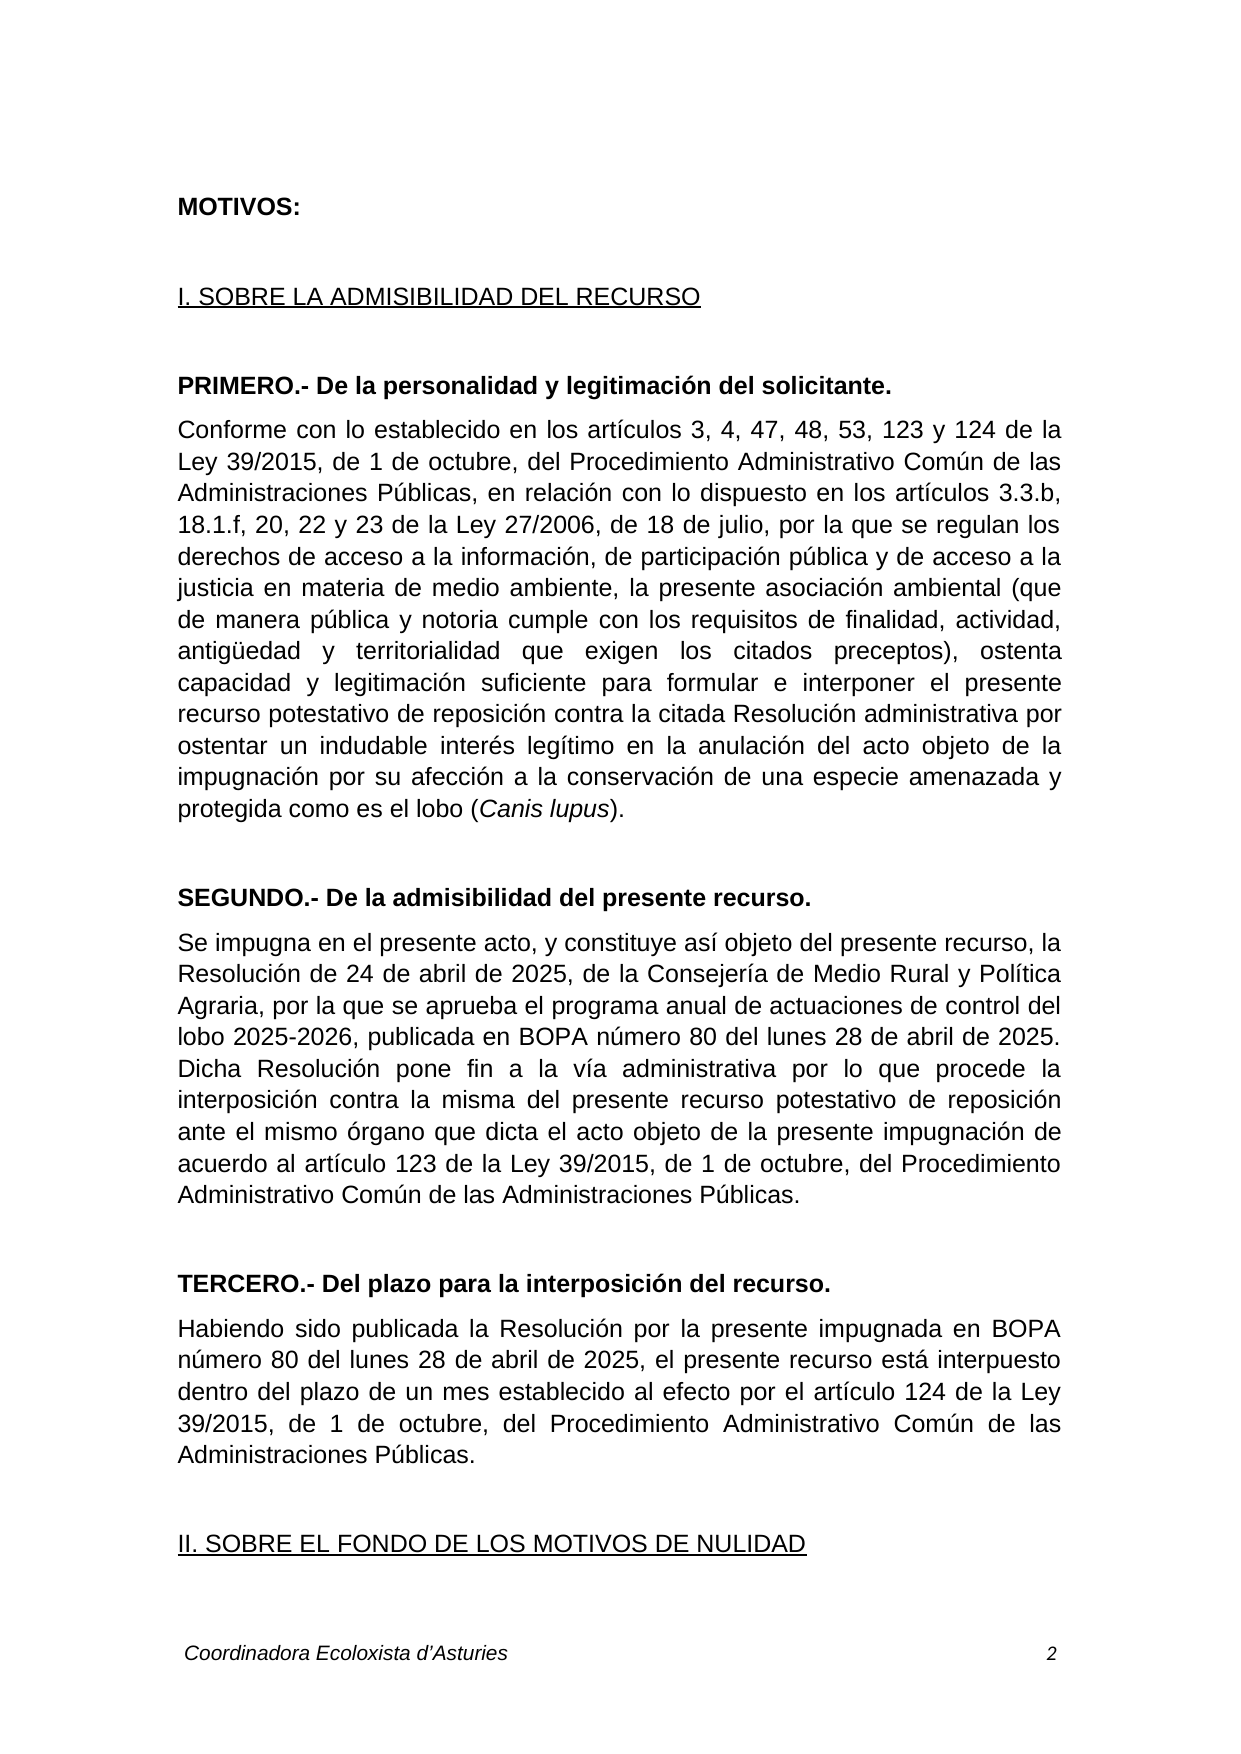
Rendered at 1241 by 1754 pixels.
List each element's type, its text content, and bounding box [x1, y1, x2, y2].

text TERCERO.- Del plazo para la interposición del recurso. [177, 1269, 1063, 1298]
text II. SOBRE EL FONDO DE LOS MOTIVOS DE NULIDAD [177, 1529, 1063, 1558]
text Habiendo sido publicada la Resolución por la presente impugnada en BOPA número 80 del lunes 28 de abril de 2025, el presente recurso está interpuesto dentro del plazo de un mes establecido al efecto por el artículo 124 de la Ley 39/2015, de 1 de octubre, del Procedimiento Administrativo Común de las Administraciones Públicas. [177, 1314, 1063, 1469]
text MOTIVOS: [177, 192, 1063, 221]
text SEGUNDO.- De la admisibilidad del presente recurso. [177, 883, 1063, 912]
text Se impugna en el presente acto, y constituye así objeto del presente recurso, la Resolución de 24 de abril de 2025, de la Consejería de Medio Rural y Política Agraria, por la que se aprueba el programa anual de actuaciones de control del lobo 2025-2026, publicada en BOPA número 80 del lunes 28 de abril de 2025. Dicha Resolución pone fin a la vía administrativa por lo que procede la interposición contra la misma del presente recurso potestativo de reposición ante el mismo órgano que dicta el acto objeto de la presente impugnación de acuerdo al artículo 123 de la Ley 39/2015, de 1 de octubre, del Procedimiento Administrativo Común de las Administraciones Públicas. [177, 928, 1063, 1209]
text Conforme con lo establecido en los artículos 3, 4, 47, 48, 53, 123 y 124 de la Ley 39/2015, de 1 de octubre, del Procedimiento Administrativo Común de las Administraciones Públicas, en relación con lo dispuesto en los artículos 3.3.b, 18.1.f, 20, 22 y 23 de la Ley 27/2006, de 18 de julio, por la que se regulan los derechos de acceso a la información, de participación pública y de acceso a la justicia en materia de medio ambiente, la presente asociación ambiental (que de manera pública y notoria cumple con los requisitos de finalidad, actividad, antigüedad y territorialidad que exigen los citados preceptos), ostenta capacidad y legitimación suficiente para formular e interponer el presente recurso potestativo de reposición contra la citada Resolución administrativa por ostentar un indudable interés legítimo en la anulación del acto objeto de la impugnación por su afección a la conservación de una especie amenazada y protegida como es el lobo (Canis lupus). [177, 415, 1063, 823]
text I. SOBRE LA ADMISIBILIDAD DEL RECURSO [177, 281, 1063, 310]
text PRIMERO.- De la personalidad y legitimación del solicitante. [177, 371, 1063, 399]
